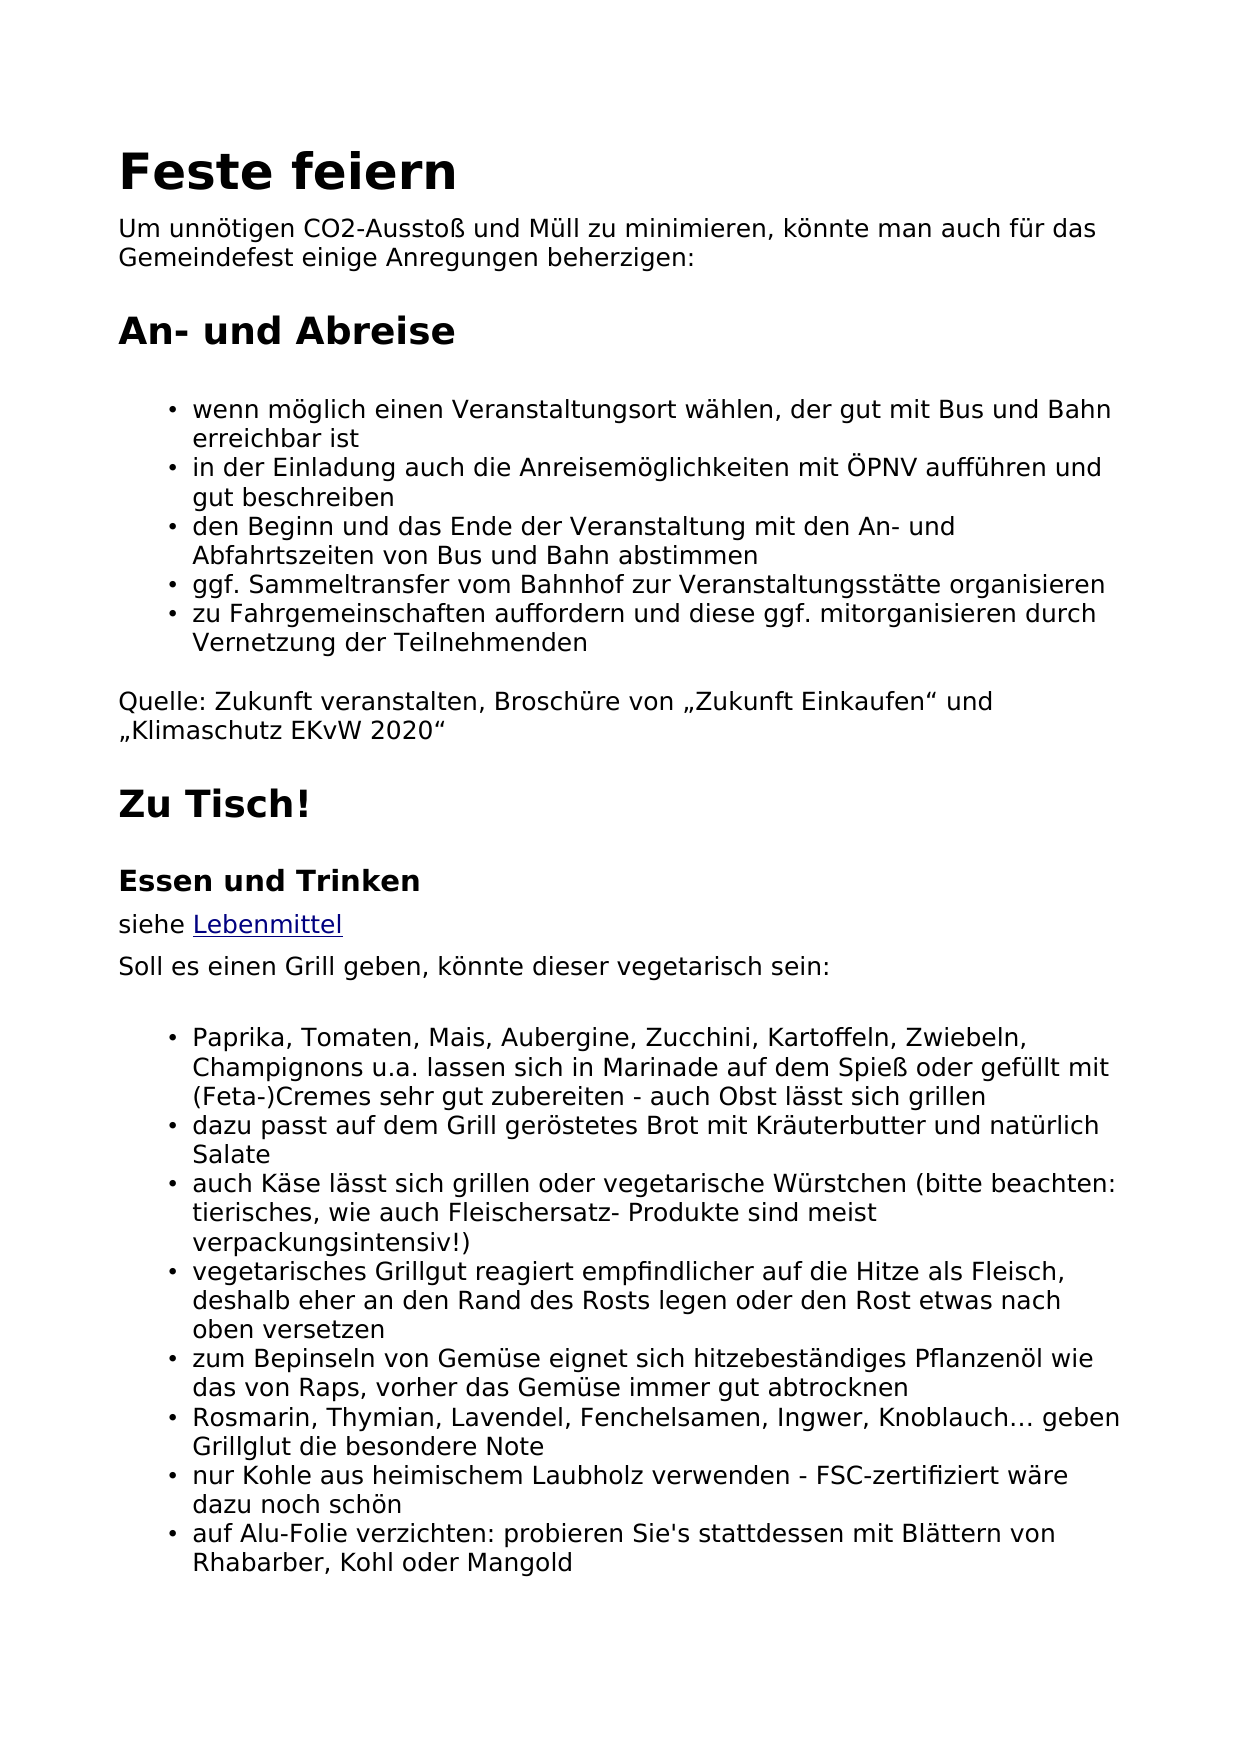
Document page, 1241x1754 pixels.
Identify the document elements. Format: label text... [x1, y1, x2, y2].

list in der Einladung auch die Anreisemöglichkeiten mit ÖPNV aufführen und gut beschreiben [177, 454, 1122, 512]
subtitle Feste feiern [118, 143, 1122, 201]
list vegetarisches Grillgut reagiert empfindlicher auf die Hitze als Fleisch, deshalb eher an den Rand des Rosts legen oder den Rost etwas nach oben versetzen [177, 1257, 1122, 1344]
text Quelle: Zukunft veranstalten, Broschüre von „Zukunft Einkaufen“ und „Klimaschutz EKvW 2020“ [118, 687, 1122, 746]
list zu Fahrgemeinschaften auffordern und diese ggf. mitorganisieren durch Vernetzung der Teilnehmenden [177, 599, 1122, 658]
list zum Bepinseln von Gemüse eignet sich hitzebeständiges Pflanzenöl wie das von Raps, vorher das Gemüse immer gut abtrocknen [177, 1344, 1122, 1403]
list dazu passt auf dem Grill geröstetes Brot mit Kräuterbutter und natürlich Salate [177, 1111, 1122, 1169]
list auf Alu-Folie verzichten: probieren Sie's stattdessen mit Blättern von Rhabarber, Kohl oder Mangold [177, 1519, 1122, 1578]
list Paprika, Tomaten, Mais, Aubergine, Zucchini, Kartoffeln, Zwiebeln, Champignons u.a. lassen sich in Marinade auf dem Spieß oder gefüllt mit (Feta-)Cremes sehr gut zubereiten - auch Obst lässt sich grillen [177, 1023, 1122, 1111]
text Um unnötigen CO2-Ausstoß und Müll zu minimieren, könnte man auch für das Gemeindefest einige Anregungen beherzigen: [118, 214, 1122, 272]
list ggf. Sammeltransfer vom Bahnhof zur Veranstaltungsstätte organisieren [177, 570, 1122, 599]
text Soll es einen Grill geben, könnte dieser vegetarisch sein: [118, 952, 1122, 982]
list nur Kohle aus heimischem Laubholz verwenden - FSC-zertifiziert wäre dazu noch schön [177, 1461, 1122, 1519]
list Rosmarin, Thymian, Lavendel, Fenchelsamen, Ingwer, Knoblauch… geben Grillglut die besondere Note [177, 1403, 1122, 1461]
subtitle An- und Abreise [118, 310, 1122, 353]
text siehe Lebenmittel [118, 911, 1122, 940]
list auch Käse lässt sich grillen oder vegetarische Würstchen (bitte beachten: tierisches, wie auch Fleischersatz- Produkte sind meist verpackungsintensiv!) [177, 1169, 1122, 1257]
subtitle Zu Tisch! [118, 783, 1122, 827]
list den Beginn und das Ende der Veranstaltung mit den An- und Abfahrtszeiten von Bus und Bahn abstimmen [177, 512, 1122, 570]
subtitle Essen und Trinken [118, 864, 1122, 898]
list wenn möglich einen Veranstaltungsort wählen, der gut mit Bus und Bahn erreichbar ist [177, 395, 1122, 454]
